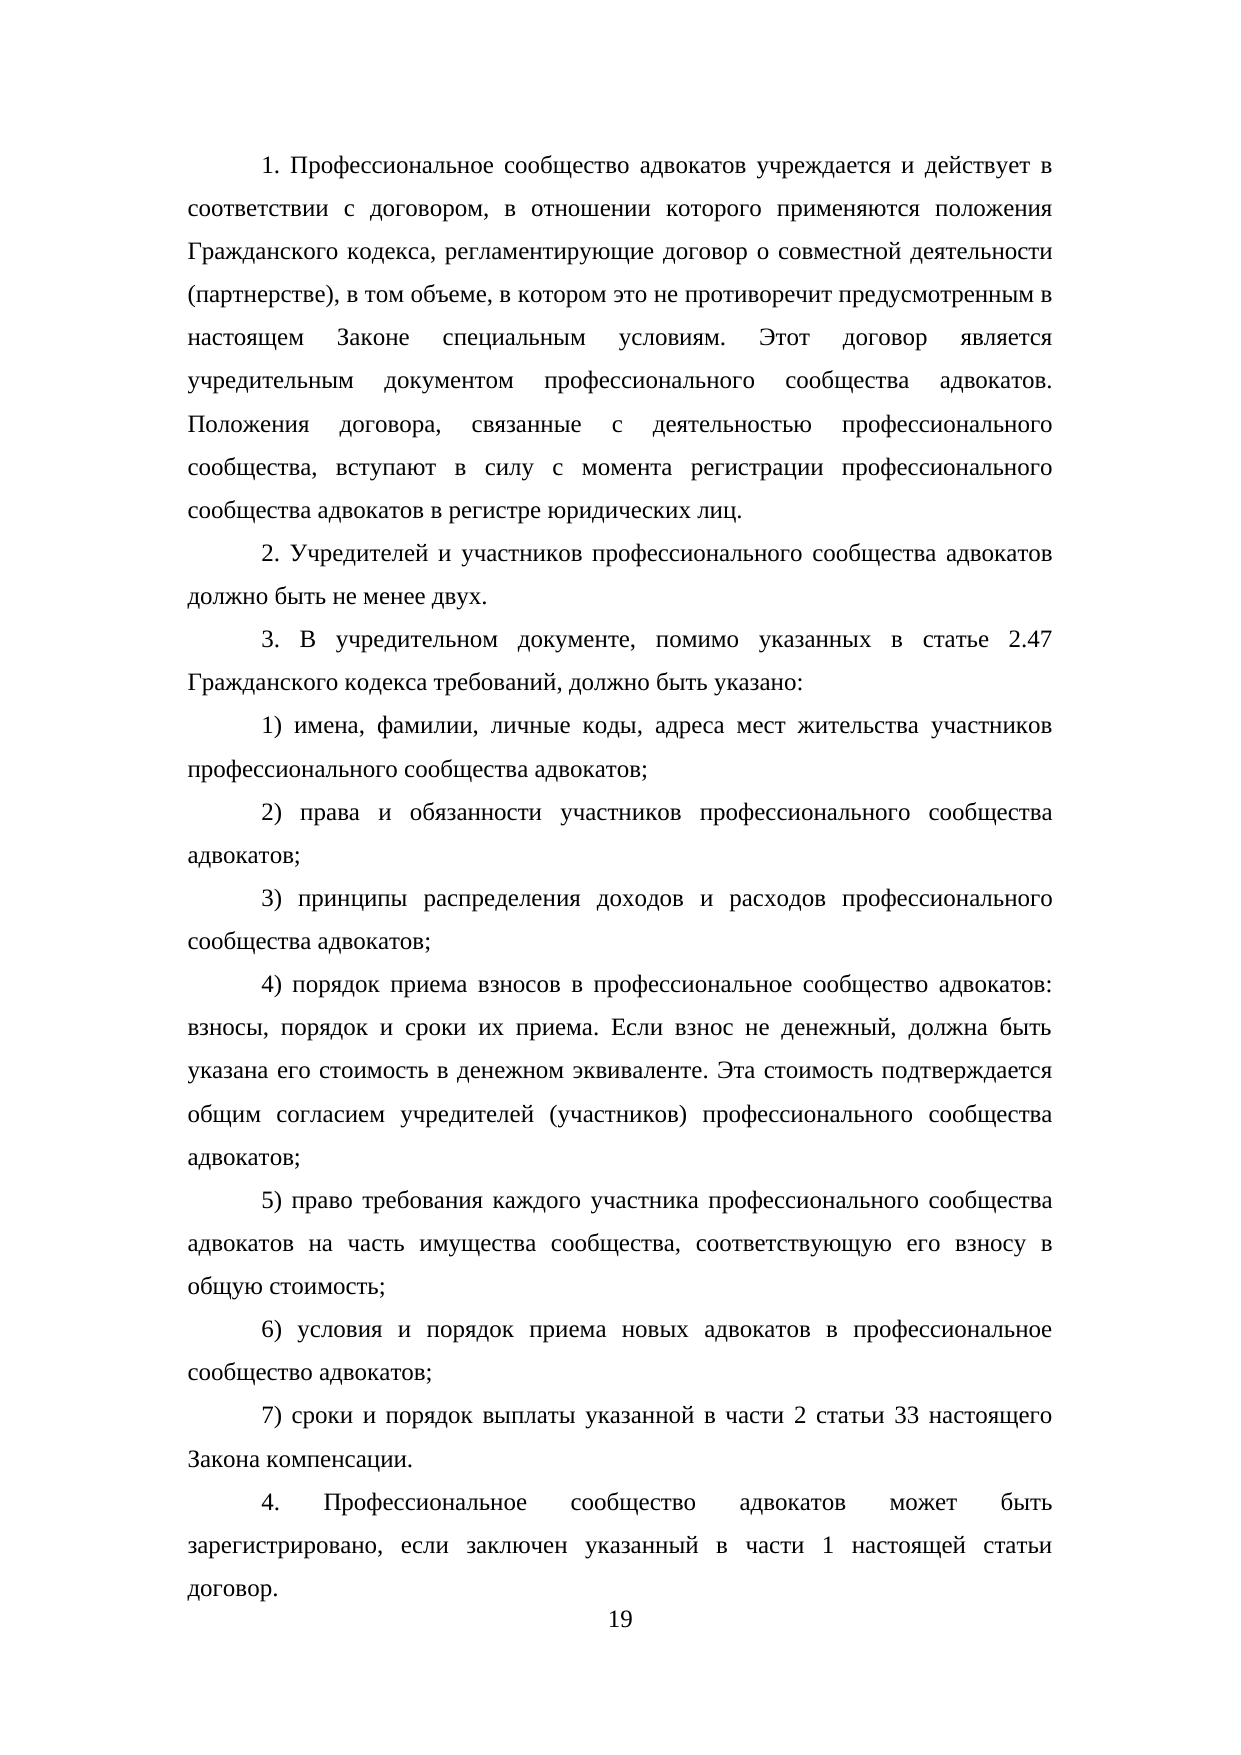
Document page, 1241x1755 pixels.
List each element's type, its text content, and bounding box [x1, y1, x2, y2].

text 3. В учредительном документе, помимо указанных в статье 2.47 Гражданского кодекса требований, должно быть указано: [187, 624, 1053, 696]
text 7) сроки и порядок выплаты указанной в части 2 статьи 33 настоящего Закона компенсации. [187, 1401, 1053, 1472]
text 3) принципы распределения доходов и расходов профессионального сообщества адвокатов; [187, 883, 1053, 955]
text 4) порядок приема взносов в профессиональное сообщество адвокатов: взносы, порядок и сроки их приема. Если взнос не денежный, должна быть указана его стоимость в денежном эквиваленте. Эта стоимость подтверждается общим согласием учредителей (участников) профессионального сообщества адвокатов; [187, 969, 1053, 1171]
text 4. Профессиональное сообщество адвокатов может быть зарегистрировано, если заключен указанный в части 1 настоящей статьи договор. [187, 1487, 1053, 1602]
text 6) условия и порядок приема новых адвокатов в профессиональное сообщество адвокатов; [187, 1314, 1053, 1386]
text 1. Профессиональное сообщество адвокатов учреждается и действует в соответствии с договором, в отношении которого применяются положения Гражданского кодекса, регламентирующие договор о совместной деятельности (партнерстве), в том объеме, в котором это не противоречит предусмотренным в настоящем Законе специальным условиям. Этот договор является учредительным документом профессионального сообщества адвокатов. Положения договора, связанные с деятельностью профессионального сообщества, вступают в силу с момента регистрации профессионального сообщества адвокатов в регистре юридических лиц. [187, 150, 1053, 524]
text 2. Учредителей и участников профессионального сообщества адвокатов должно быть не менее двух. [187, 538, 1053, 610]
text 2) права и обязанности участников профессионального сообщества адвокатов; [187, 797, 1053, 869]
text 1) имена, фамилии, личные коды, адреса мест жительства участников профессионального сообщества адвокатов; [187, 711, 1053, 782]
text 5) право требования каждого участника профессионального сообщества адвокатов на часть имущества сообщества, соответствующую его взносу в общую стоимость; [187, 1185, 1053, 1300]
